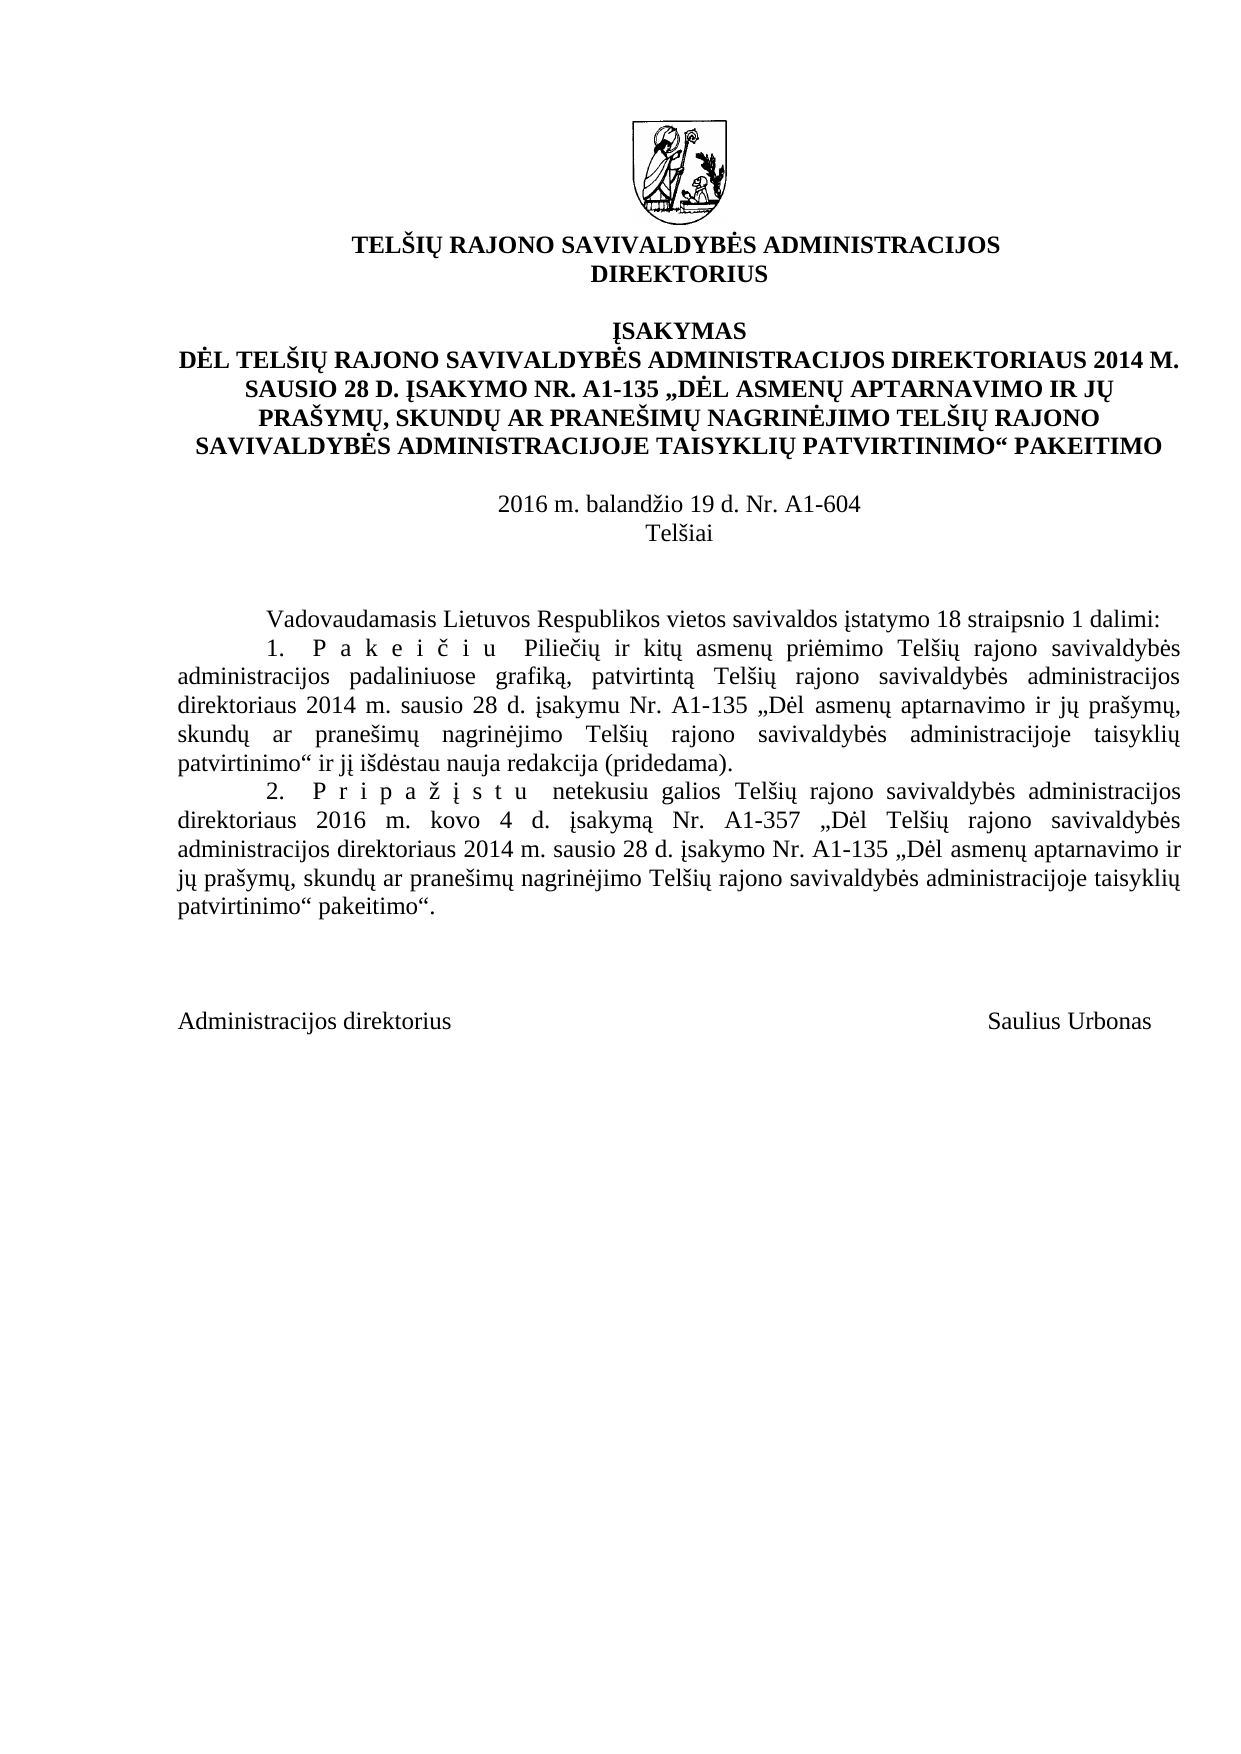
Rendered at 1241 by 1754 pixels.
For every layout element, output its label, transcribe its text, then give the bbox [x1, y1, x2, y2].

text 2016 m. balandžio 19 d. Nr. A1-604 [177, 489, 1181, 518]
text Telšiai [177, 518, 1181, 546]
text TELŠIŲ RAJONO SAVIVALDYBĖS ADMINISTRACIJOS [177, 230, 1181, 259]
text DIREKTORIUS [177, 259, 1181, 288]
text Vadovaudamasis Lietuvos Respublikos vietos savivaldos įstatymo 18 straipsnio 1 dalimi: [177, 604, 1181, 633]
text Administracijos direktorius Saulius Urbonas [177, 1006, 1181, 1035]
text DĖL TELŠIŲ RAJONO SAVIVALDYBĖS ADMINISTRACIJOS DIREKTORIAUS 2014 M. SAUSIO 28 D. ĮSAKYMO NR. A1-135 „DĖL ASMENŲ APTARNAVIMO IR JŲ PRAŠYMŲ, SKUNDŲ AR PRANEŠIMŲ NAGRINĖJIMO TELŠIŲ RAJONO SAVIVALDYBĖS ADMINISTRACIJOJE TAISYKLIŲ PATVIRTINIMO“ PAKEITIMO [177, 345, 1181, 460]
text ĮSAKYMAS [177, 316, 1181, 345]
text 1. P a k e i č i u Piliečių ir kitų asmenų priėmimo Telšių rajono savivaldybės administracijos padaliniuose grafiką, patvirtintą Telšių rajono savivaldybės administracijos direktoriaus 2014 m. sausio 28 d. įsakymu Nr. A1-135 „Dėl asmenų aptarnavimo ir jų prašymų, skundų ar pranešimų nagrinėjimo Telšių rajono savivaldybės administracijoje taisyklių patvirtinimo“ ir jį išdėstau nauja redakcija (pridedama). [177, 633, 1181, 776]
text 2. P r i p a ž į s t u netekusiu galios Telšių rajono savivaldybės administracijos direktoriaus 2016 m. kovo 4 d. įsakymą Nr. A1-357 „Dėl Telšių rajono savivaldybės administracijos direktoriaus 2014 m. sausio 28 d. įsakymo Nr. A1-135 „Dėl asmenų aptarnavimo ir jų prašymų, skundų ar pranešimų nagrinėjimo Telšių rajono savivaldybės administracijoje taisyklių patvirtinimo“ pakeitimo“. [177, 776, 1181, 920]
